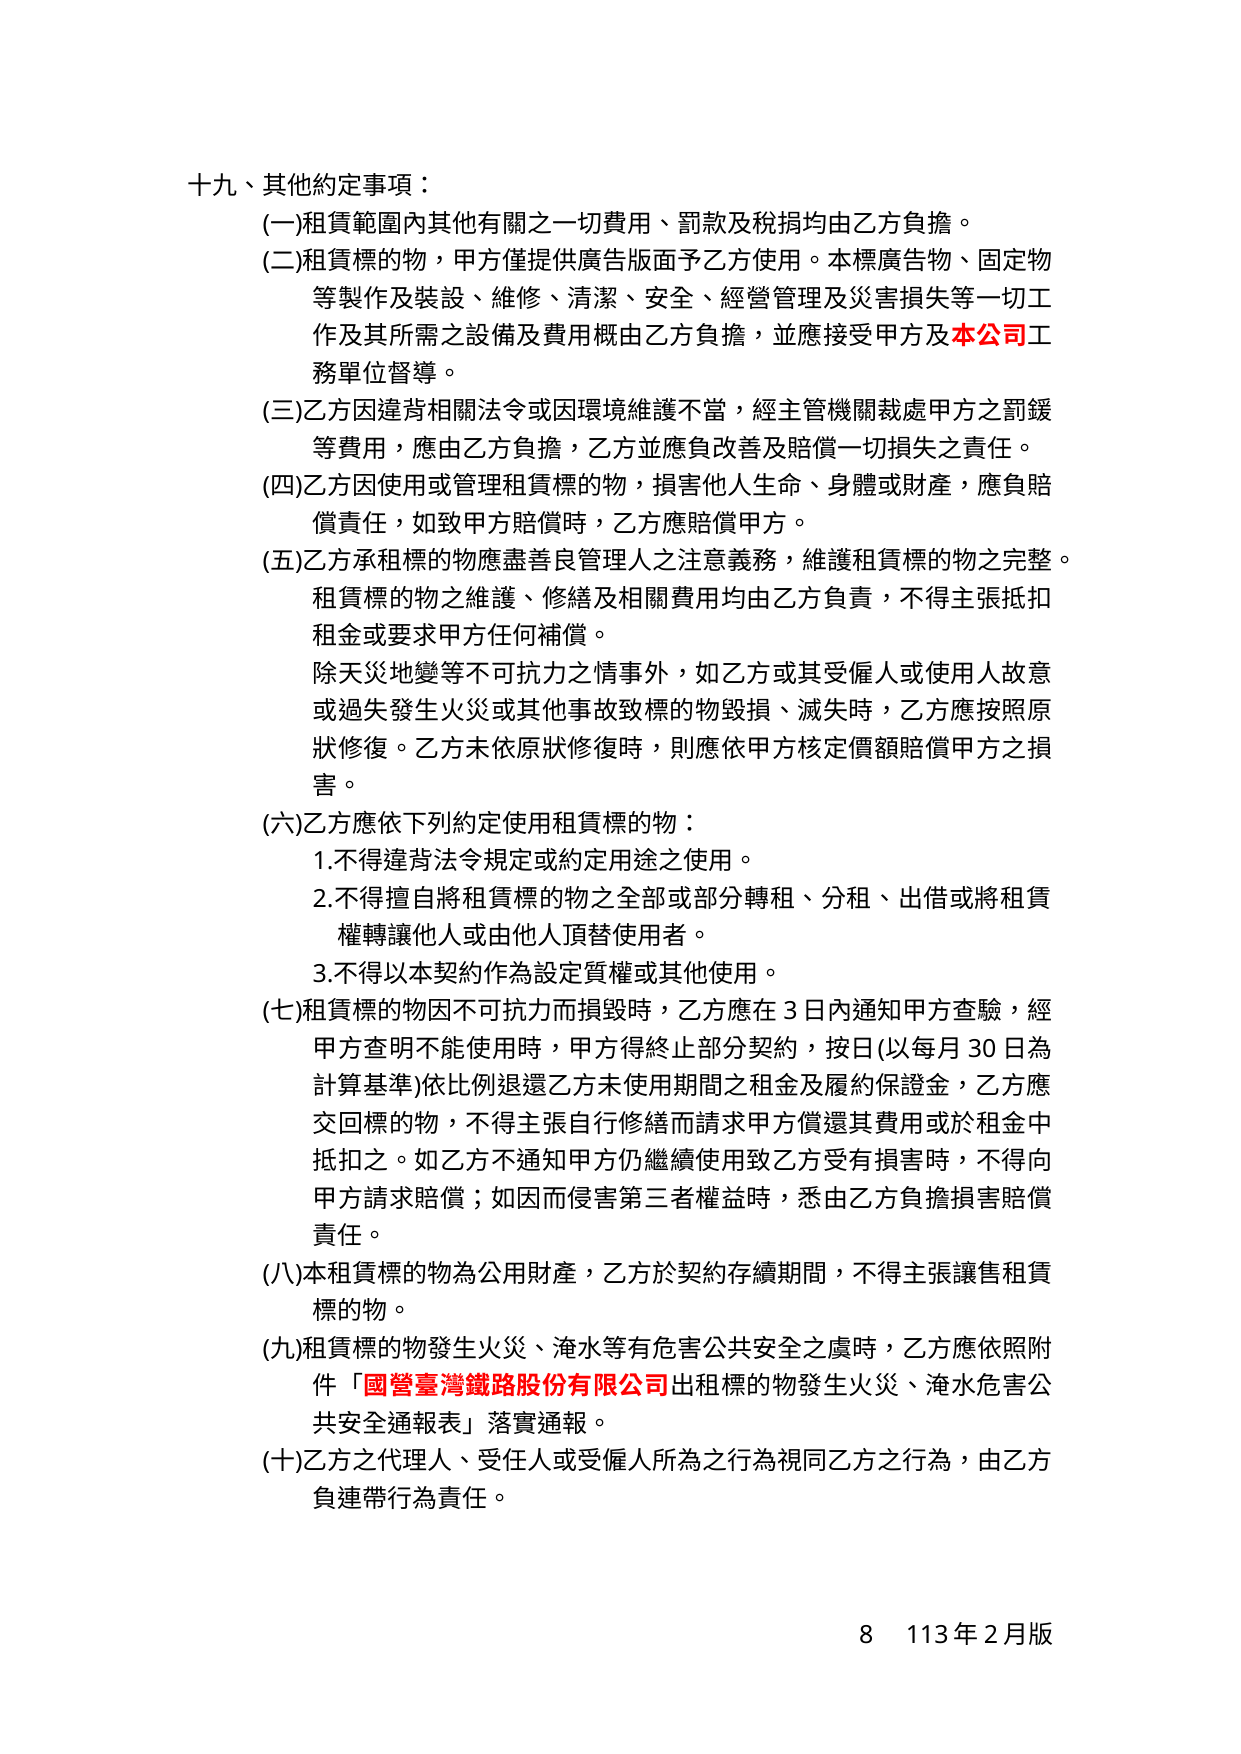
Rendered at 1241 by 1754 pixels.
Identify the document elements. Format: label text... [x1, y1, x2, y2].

text (二)租賃標的物，甲方僅提供廣告版面予乙方使用。本標廣告物、固定物等製作及裝設、維修、清潔、安全、經營管理及災害損失等一切工作及其所需之設備及費用概由乙方負擔，並應接受甲方及本公司工務單位督導。 [262, 239, 1053, 389]
text (四)乙方因使用或管理租賃標的物，損害他人生命、身體或財產，應負賠償責任，如致甲方賠償時，乙方應賠償甲方。 [262, 464, 1053, 539]
text (十)乙方之代理人、受任人或受僱人所為之行為視同乙方之行為，由乙方負連帶行為責任。 [262, 1439, 1053, 1514]
text (八)本租賃標的物為公用財產，乙方於契約存續期間，不得主張讓售租賃標的物。 [262, 1252, 1053, 1327]
text 3.不得以本契約作為設定質權或其他使用。 [312, 952, 1053, 989]
text (一)租賃範圍內其他有關之一切費用、罰款及稅捐均由乙方負擔。 [262, 202, 1053, 239]
text (六)乙方應依下列約定使用租賃標的物： [262, 802, 1053, 839]
text 除天災地變等不可抗力之情事外，如乙方或其受僱人或使用人故意或過失發生火災或其他事故致標的物毀損、滅失時，乙方應按照原狀修復。乙方未依原狀修復時，則應依甲方核定價額賠償甲方之損害。 [312, 652, 1053, 802]
text 2.不得擅自將租賃標的物之全部或部分轉租、分租、出借或將租賃權轉讓他人或由他人頂替使用者。 [312, 877, 1053, 952]
text (三)乙方因違背相關法令或因環境維護不當，經主管機關裁處甲方之罰鍰等費用，應由乙方負擔，乙方並應負改善及賠償一切損失之責任。 [262, 389, 1053, 464]
text (五)乙方承租標的物應盡善良管理人之注意義務，維護租賃標的物之完整。租賃標的物之維護、修繕及相關費用均由乙方負責，不得主張抵扣租金或要求甲方任何補償。 [262, 539, 1053, 652]
text 十九、其他約定事項： [187, 164, 1053, 202]
text (九)租賃標的物發生火災、淹水等有危害公共安全之虞時，乙方應依照附件「國營臺灣鐵路股份有限公司出租標的物發生火災、淹水危害公共安全通報表」落實通報。 [262, 1327, 1053, 1439]
text (七)租賃標的物因不可抗力而損毀時，乙方應在3日內通知甲方查驗，經甲方查明不能使用時，甲方得終止部分契約，按日(以每月30日為計算基準)依比例退還乙方未使用期間之租金及履約保證金，乙方應交回標的物，不得主張自行修繕而請求甲方償還其費用或於租金中抵扣之。如乙方不通知甲方仍繼續使用致乙方受有損害時，不得向甲方請求賠償；如因而侵害第三者權益時，悉由乙方負擔損害賠償責任。 [262, 989, 1053, 1252]
text 1.不得違背法令規定或約定用途之使用。 [312, 839, 1053, 877]
